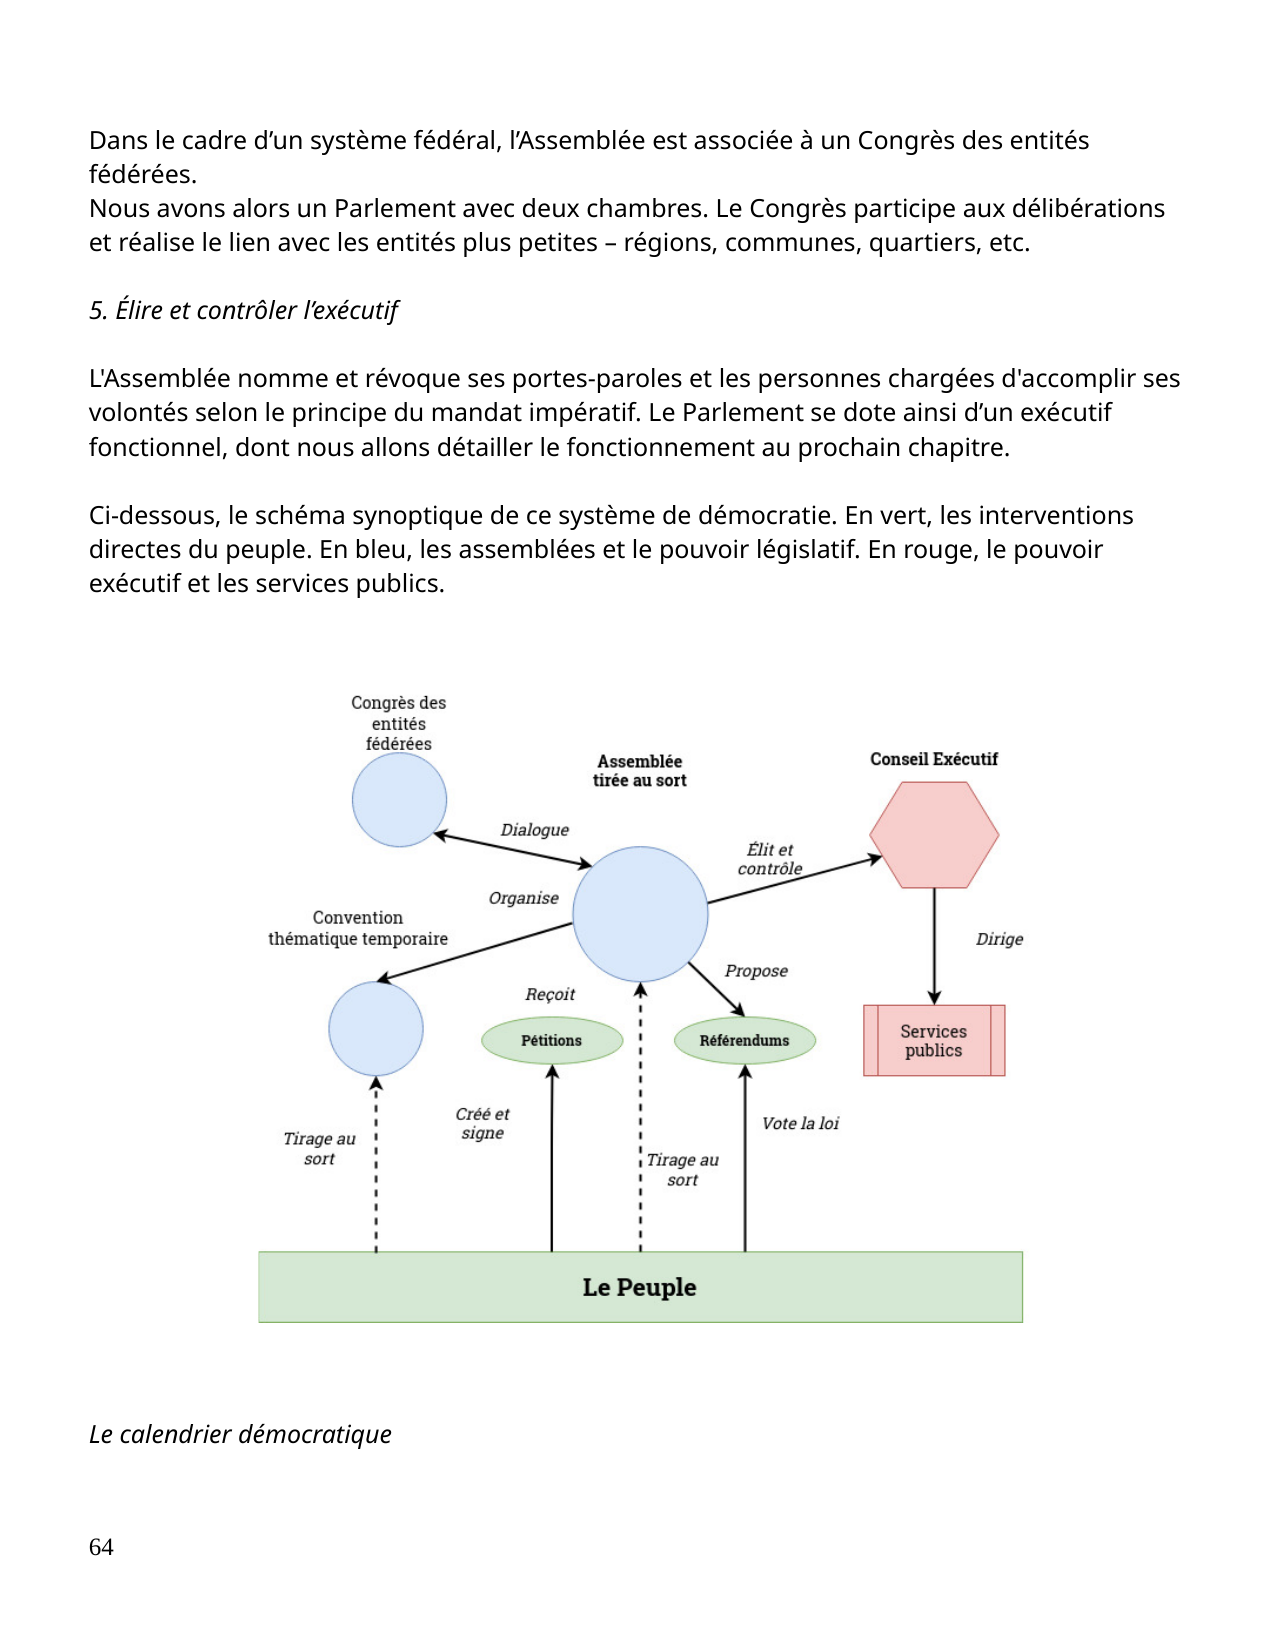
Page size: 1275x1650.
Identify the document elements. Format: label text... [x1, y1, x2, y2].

text Dans le cadre d’un système fédéral, l’Assemblée est associée à un Congrès des entités fédérées. [88, 123, 1186, 191]
text Le calendrier démocratique [88, 1417, 1186, 1451]
text Ci-dessous, le schéma synoptique de ce système de démocratie. En vert, les interventions directes du peuple. En bleu, les assemblées et le pouvoir législatif. En rouge, le pouvoir exécutif et les services publics. [88, 497, 1186, 599]
text Nous avons alors un Parlement avec deux chambres. Le Congrès participe aux délibérations et réalise le lien avec les entités plus petites – régions, communes, quartiers, etc. [88, 191, 1186, 259]
picture [258, 676, 1035, 1323]
text L'Assemblée nomme et révoque ses portes-paroles et les personnes chargées d'accomplir ses volontés selon le principe du mandat impératif. Le Parlement se dote ainsi d’un exécutif fonctionnel, dont nous allons détailler le fonctionnement au prochain chapitre. [88, 361, 1186, 463]
text 5. Élire et contrôler l’exécutif [88, 293, 1186, 327]
